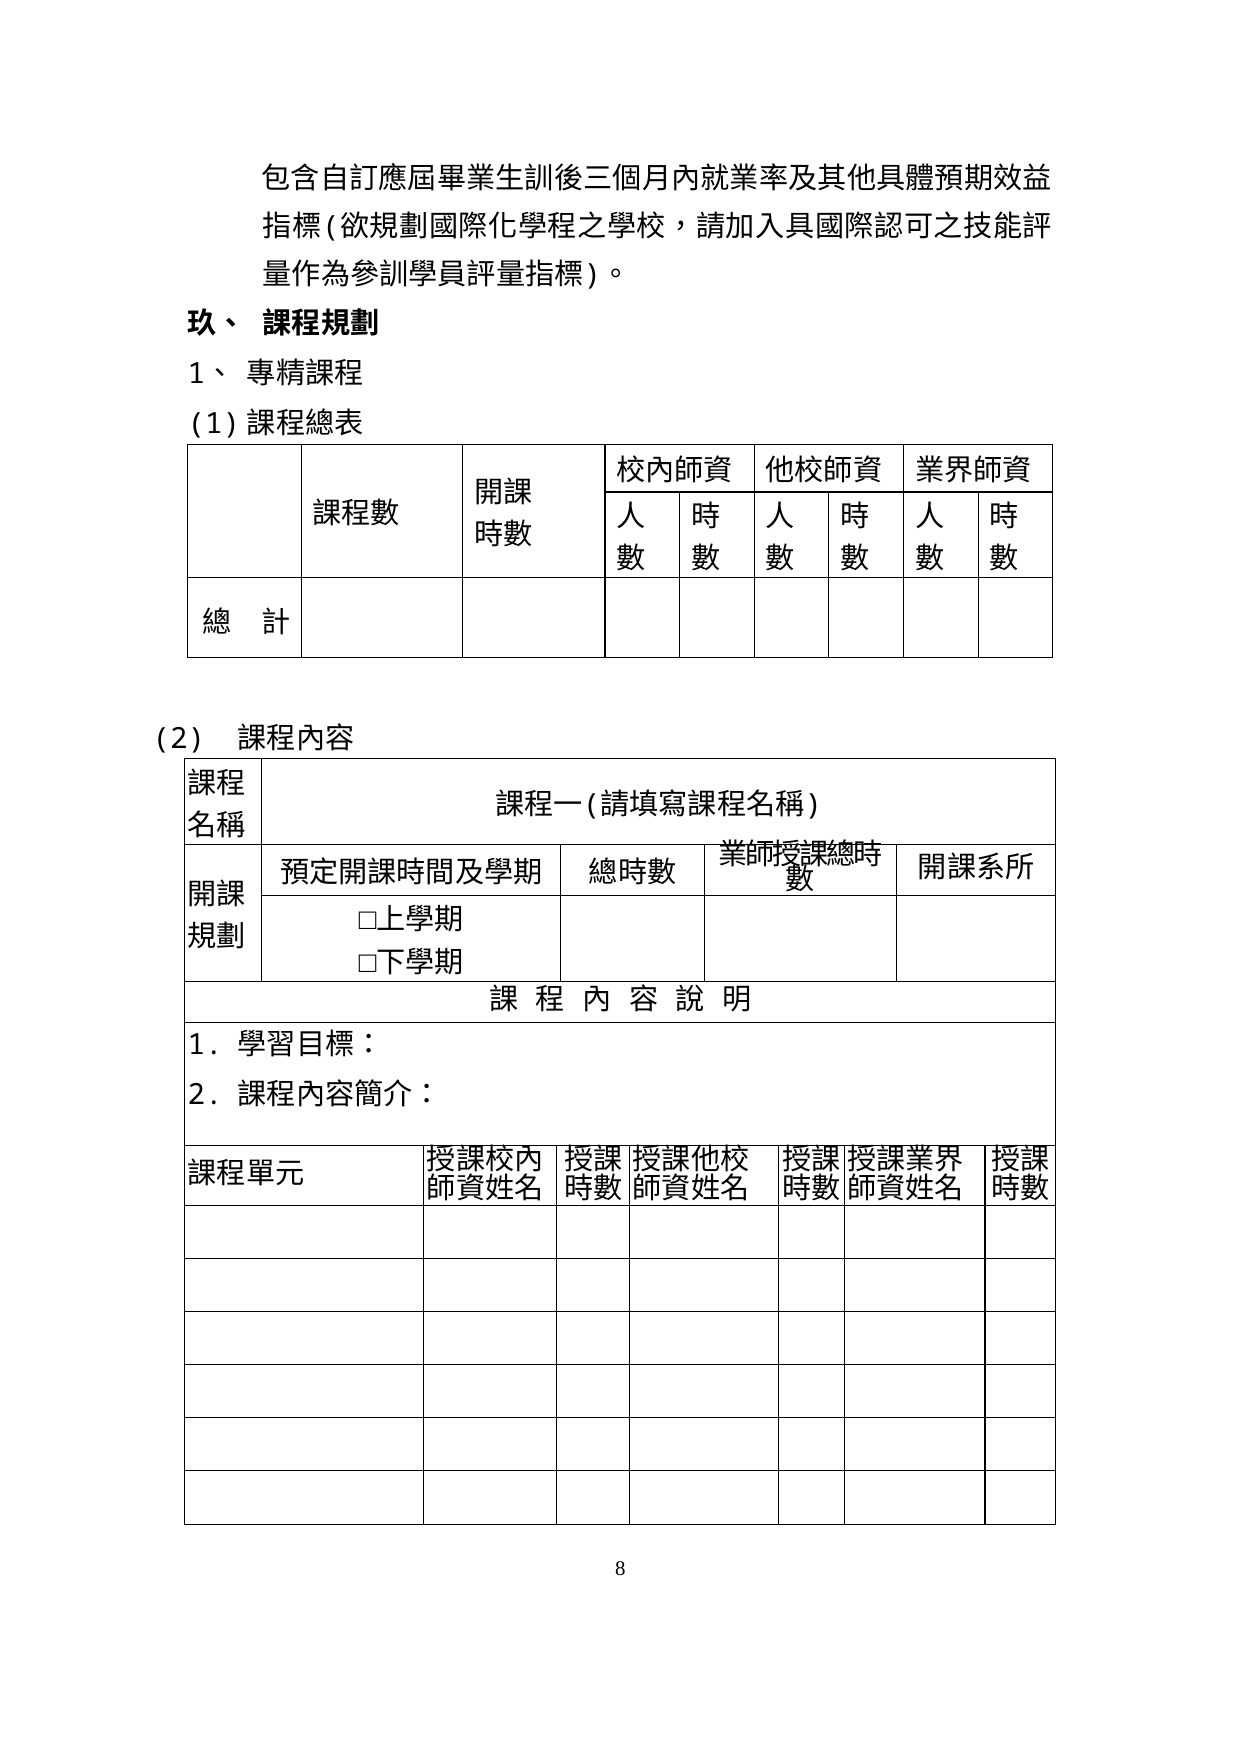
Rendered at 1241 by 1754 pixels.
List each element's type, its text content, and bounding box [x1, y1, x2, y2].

table_cell [986, 1312, 1055, 1364]
table_cell 總 計 [188, 578, 301, 657]
table_cell 授課 時數 [779, 1146, 844, 1205]
table_cell [424, 1312, 556, 1364]
list 專精課程 [187, 344, 1053, 394]
table_cell [705, 896, 896, 981]
table_header 開課 時數 [463, 445, 604, 577]
table_cell [557, 1471, 629, 1523]
table_cell [185, 1471, 423, 1523]
table_cell [424, 1471, 556, 1523]
table_cell 人數 [904, 493, 978, 577]
table_cell [779, 1471, 844, 1523]
table_header 校內師資 [606, 445, 754, 491]
table_cell [779, 1206, 844, 1258]
table_cell [424, 1259, 556, 1311]
table_cell 時數 [680, 493, 754, 577]
table_cell [845, 1259, 984, 1311]
table_cell [185, 1259, 423, 1311]
table_header 他校師資 [755, 445, 903, 491]
table_cell [986, 1206, 1055, 1258]
table_cell [630, 1312, 778, 1364]
table_cell [829, 578, 903, 657]
table_cell [463, 578, 604, 657]
table_cell 人數 [606, 493, 679, 577]
table_cell [845, 1471, 984, 1523]
list 課程總表 [187, 394, 1053, 444]
table_cell 授課 時數 [986, 1146, 1055, 1205]
table_cell [779, 1365, 844, 1417]
table_cell 授課業界師資姓名 [845, 1146, 984, 1205]
table_header 課程 名稱 [185, 759, 261, 844]
table_cell 預定開課時間及學期 [262, 845, 560, 895]
table_header [188, 445, 301, 577]
table_cell 授課 時數 [557, 1146, 629, 1205]
list 課程規劃 [187, 294, 1053, 344]
table_cell [185, 1312, 423, 1364]
table_cell [185, 1418, 423, 1470]
table_cell [557, 1312, 629, 1364]
table_cell [779, 1259, 844, 1311]
table_cell 時數 [979, 493, 1052, 577]
table_cell 課程內容說明 [185, 982, 1055, 1022]
table_cell [779, 1312, 844, 1364]
table_cell [904, 578, 978, 657]
table_cell 業師授課總時數 [705, 845, 896, 895]
table_cell [986, 1259, 1055, 1311]
table_cell 學習目標： 課程內容簡介： [185, 1023, 1055, 1145]
table_cell 開課系所 [897, 845, 1055, 895]
table_cell [424, 1365, 556, 1417]
table_cell □上學期 □下學期 [262, 896, 560, 981]
table_cell 時數 [829, 493, 903, 577]
table_cell [424, 1206, 556, 1258]
table_cell 課程單元 [185, 1146, 423, 1205]
table_cell [630, 1365, 778, 1417]
table_cell [606, 578, 679, 657]
table_cell 總時數 [561, 845, 704, 895]
table_cell [630, 1206, 778, 1258]
text 包含自訂應屆畢業生訓後三個月內就業率及其他具體預期效益指標(欲規劃國際化學程之學校，請加入具國際認可之技能評量作為參訓學員評量指標)。 [261, 150, 1053, 294]
table_cell [424, 1418, 556, 1470]
table_cell 授課他校師資姓名 [630, 1146, 778, 1205]
table_cell [845, 1206, 984, 1258]
table_cell [986, 1471, 1055, 1523]
table_cell [557, 1418, 629, 1470]
table_cell [755, 578, 828, 657]
table_cell 授課校內師資姓名 [424, 1146, 556, 1205]
table_cell [557, 1365, 629, 1417]
table_cell [630, 1259, 778, 1311]
table_cell [986, 1365, 1055, 1417]
table_cell [561, 896, 704, 981]
table_cell [845, 1365, 984, 1417]
table_header 業界師資 [904, 445, 1052, 491]
table_cell [557, 1206, 629, 1258]
table_cell [630, 1471, 778, 1523]
table_cell 人數 [755, 493, 828, 577]
table_cell [185, 1206, 423, 1258]
table_cell [680, 578, 754, 657]
table_cell [557, 1259, 629, 1311]
table_cell 開課 規劃 [185, 845, 261, 981]
table_header 課程數 [302, 445, 462, 577]
table_cell [845, 1312, 984, 1364]
table_cell [302, 578, 462, 657]
table_cell [986, 1418, 1055, 1470]
table_cell [979, 578, 1052, 657]
list 課程內容 [152, 708, 1053, 758]
table_cell [779, 1418, 844, 1470]
table_cell [897, 896, 1055, 981]
table_cell [845, 1418, 984, 1470]
table_cell [185, 1365, 423, 1417]
table_cell [630, 1418, 778, 1470]
table_header 課程一(請填寫課程名稱) [262, 759, 1055, 844]
